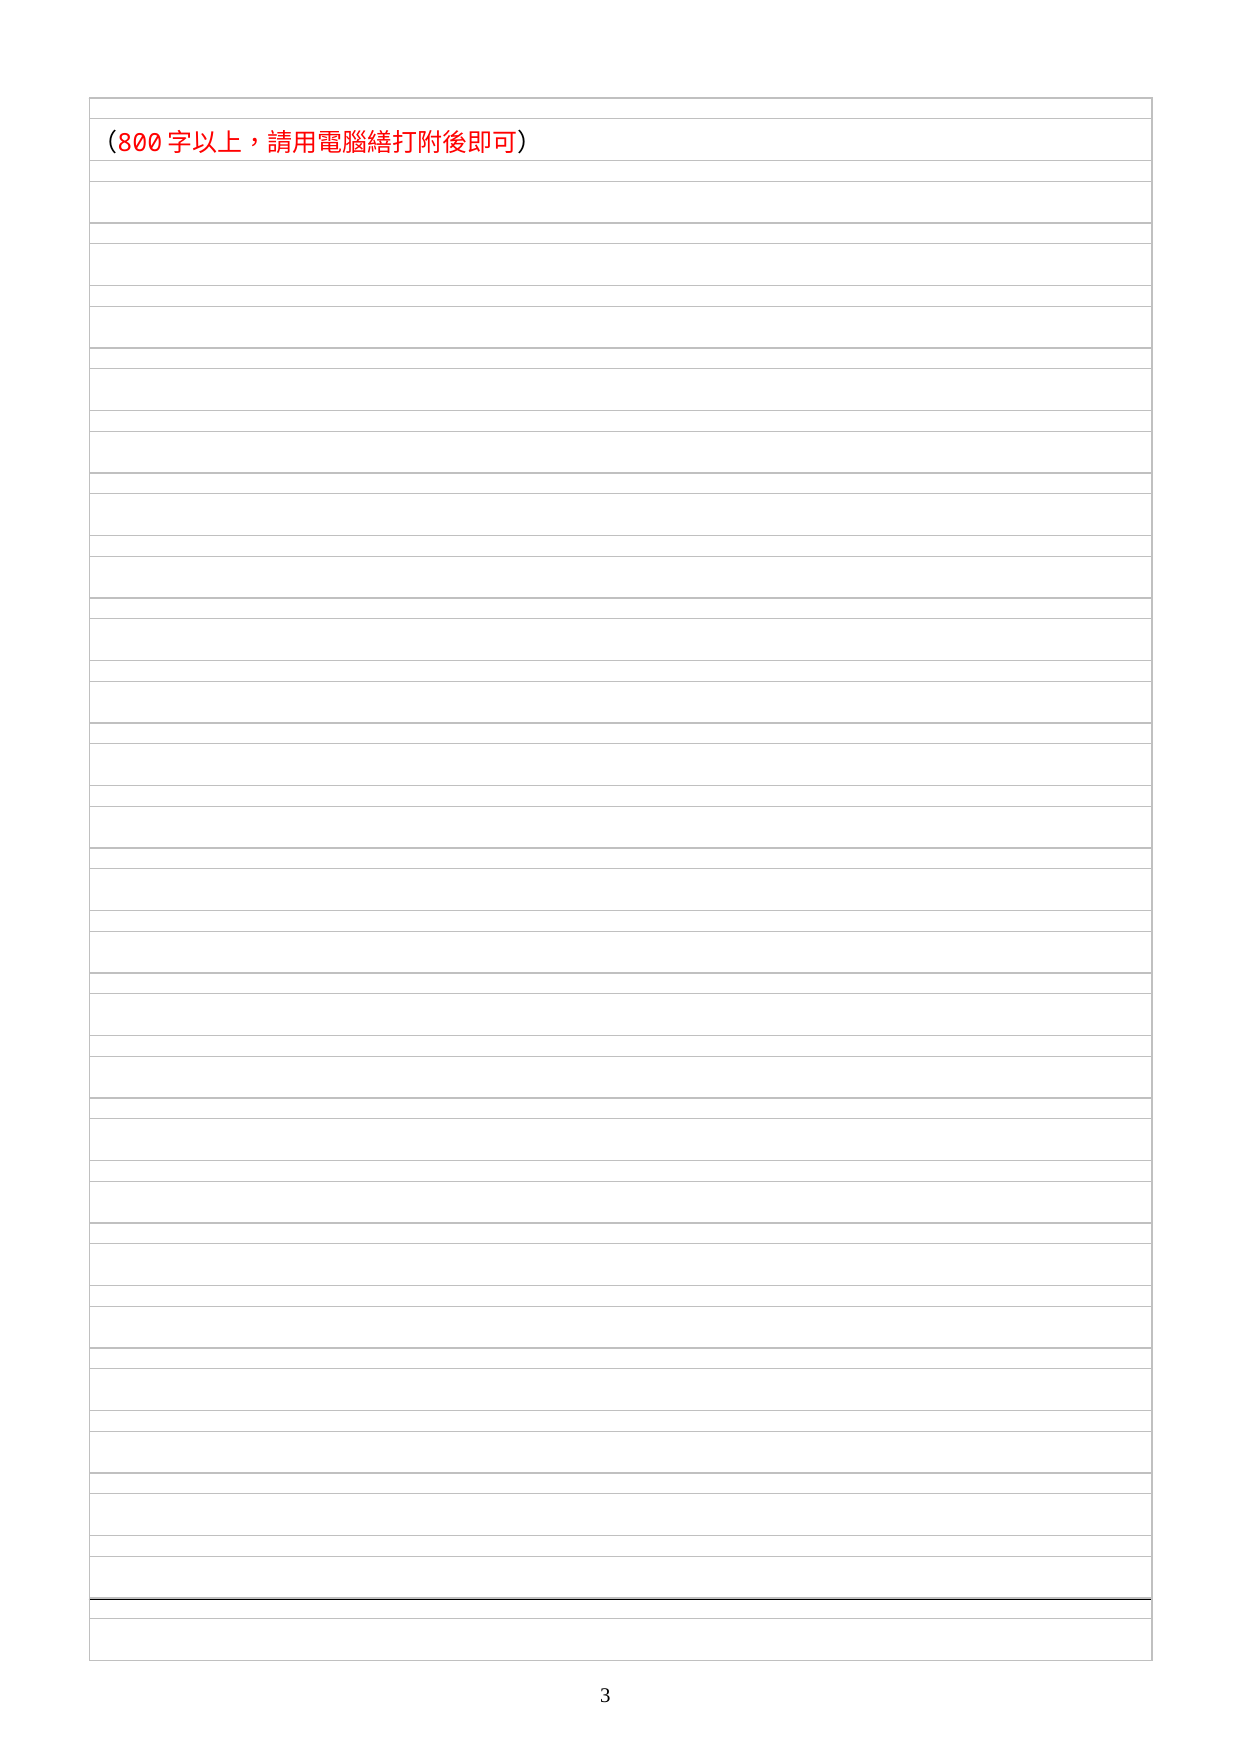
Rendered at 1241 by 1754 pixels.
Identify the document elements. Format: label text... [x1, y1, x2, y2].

table_header 自傳內容包含：家庭背景、求學生涯、語言學習過程、就業願景及參加本研習營之動機與期待等 （800字以上，請用電腦繕打附後即可） 請簽章： 日 期： 年 月 日 [90, 286, 1151, 306]
table_header 自傳內容包含：家庭背景、求學生涯、語言學習過程、就業願景及參加本研習營之動機與期待等 （800字以上，請用電腦繕打附後即可） 請簽章： 日 期： 年 月 日 [90, 161, 1151, 181]
table_header 自傳內容包含：家庭背景、求學生涯、語言學習過程、就業願景及參加本研習營之動機與期待等 （800字以上，請用電腦繕打附後即可） 請簽章： 日 期： 年 月 日 [90, 1536, 1151, 1556]
table_header 自傳內容包含：家庭背景、求學生涯、語言學習過程、就業願景及參加本研習營之動機與期待等 （800字以上，請用電腦繕打附後即可） 請簽章： 日 期： 年 月 日 [90, 744, 1151, 785]
table_header 自傳內容包含：家庭背景、求學生涯、語言學習過程、就業願景及參加本研習營之動機與期待等 （800字以上，請用電腦繕打附後即可） 請簽章： 日 期： 年 月 日 [90, 1432, 1151, 1472]
table_header 自傳內容包含：家庭背景、求學生涯、語言學習過程、就業願景及參加本研習營之動機與期待等 （800字以上，請用電腦繕打附後即可） 請簽章： 日 期： 年 月 日 [90, 1057, 1151, 1097]
table_header 自傳內容包含：家庭背景、求學生涯、語言學習過程、就業願景及參加本研習營之動機與期待等 （800字以上，請用電腦繕打附後即可） 請簽章： 日 期： 年 月 日 [90, 1244, 1151, 1285]
table_header 自傳內容包含：家庭背景、求學生涯、語言學習過程、就業願景及參加本研習營之動機與期待等 （800字以上，請用電腦繕打附後即可） 請簽章： 日 期： 年 月 日 [90, 619, 1151, 660]
table_header 自傳內容包含：家庭背景、求學生涯、語言學習過程、就業願景及參加本研習營之動機與期待等 （800字以上，請用電腦繕打附後即可） 請簽章： 日 期： 年 月 日 [90, 1286, 1151, 1306]
table_header 自傳內容包含：家庭背景、求學生涯、語言學習過程、就業願景及參加本研習營之動機與期待等 （800字以上，請用電腦繕打附後即可） 請簽章： 日 期： 年 月 日 [90, 349, 1151, 368]
table_header 自傳內容包含：家庭背景、求學生涯、語言學習過程、就業願景及參加本研習營之動機與期待等 （800字以上，請用電腦繕打附後即可） 請簽章： 日 期： 年 月 日 [90, 119, 1151, 160]
table_header 自傳內容包含：家庭背景、求學生涯、語言學習過程、就業願景及參加本研習營之動機與期待等 （800字以上，請用電腦繕打附後即可） 請簽章： 日 期： 年 月 日 [90, 224, 1151, 243]
table_header 自傳內容包含：家庭背景、求學生涯、語言學習過程、就業願景及參加本研習營之動機與期待等 （800字以上，請用電腦繕打附後即可） 請簽章： 日 期： 年 月 日 [90, 1369, 1151, 1410]
table_header 自傳內容包含：家庭背景、求學生涯、語言學習過程、就業願景及參加本研習營之動機與期待等 （800字以上，請用電腦繕打附後即可） 請簽章： 日 期： 年 月 日 [90, 1161, 1151, 1181]
table_header 自傳內容包含：家庭背景、求學生涯、語言學習過程、就業願景及參加本研習營之動機與期待等 （800字以上，請用電腦繕打附後即可） 請簽章： 日 期： 年 月 日 [90, 682, 1151, 722]
table_header 自傳內容包含：家庭背景、求學生涯、語言學習過程、就業願景及參加本研習營之動機與期待等 （800字以上，請用電腦繕打附後即可） 請簽章： 日 期： 年 月 日 [90, 724, 1151, 743]
table_header 自傳內容包含：家庭背景、求學生涯、語言學習過程、就業願景及參加本研習營之動機與期待等 （800字以上，請用電腦繕打附後即可） 請簽章： 日 期： 年 月 日 [90, 1224, 1151, 1243]
table_header 自傳內容包含：家庭背景、求學生涯、語言學習過程、就業願景及參加本研習營之動機與期待等 （800字以上，請用電腦繕打附後即可） 請簽章： 日 期： 年 月 日 [90, 411, 1151, 431]
table_header 自傳內容包含：家庭背景、求學生涯、語言學習過程、就業願景及參加本研習營之動機與期待等 （800字以上，請用電腦繕打附後即可） 請簽章： 日 期： 年 月 日 [90, 869, 1151, 910]
table_header 自傳內容包含：家庭背景、求學生涯、語言學習過程、就業願景及參加本研習營之動機與期待等 （800字以上，請用電腦繕打附後即可） 請簽章： 日 期： 年 月 日 [90, 1411, 1151, 1431]
table_header 自傳內容包含：家庭背景、求學生涯、語言學習過程、就業願景及參加本研習營之動機與期待等 （800字以上，請用電腦繕打附後即可） 請簽章： 日 期： 年 月 日 [90, 432, 1151, 472]
table_header 自傳內容包含：家庭背景、求學生涯、語言學習過程、就業願景及參加本研習營之動機與期待等 （800字以上，請用電腦繕打附後即可） 請簽章： 日 期： 年 月 日 [90, 807, 1151, 847]
table_header 自傳內容包含：家庭背景、求學生涯、語言學習過程、就業願景及參加本研習營之動機與期待等 （800字以上，請用電腦繕打附後即可） 請簽章： 日 期： 年 月 日 [90, 849, 1151, 868]
table_header 自傳內容包含：家庭背景、求學生涯、語言學習過程、就業願景及參加本研習營之動機與期待等 （800字以上，請用電腦繕打附後即可） 請簽章： 日 期： 年 月 日 [90, 494, 1151, 535]
table_header 自傳內容包含：家庭背景、求學生涯、語言學習過程、就業願景及參加本研習營之動機與期待等 （800字以上，請用電腦繕打附後即可） 請簽章： 日 期： 年 月 日 [90, 599, 1151, 618]
table_header 自傳內容包含：家庭背景、求學生涯、語言學習過程、就業願景及參加本研習營之動機與期待等 （800字以上，請用電腦繕打附後即可） 請簽章： 日 期： 年 月 日 [90, 536, 1151, 556]
table_header 自傳內容包含：家庭背景、求學生涯、語言學習過程、就業願景及參加本研習營之動機與期待等 （800字以上，請用電腦繕打附後即可） 請簽章： 日 期： 年 月 日 [90, 911, 1151, 931]
table_header 自傳內容包含：家庭背景、求學生涯、語言學習過程、就業願景及參加本研習營之動機與期待等 （800字以上，請用電腦繕打附後即可） 請簽章： 日 期： 年 月 日 [90, 994, 1151, 1035]
table_header 自傳內容包含：家庭背景、求學生涯、語言學習過程、就業願景及參加本研習營之動機與期待等 （800字以上，請用電腦繕打附後即可） 請簽章： 日 期： 年 月 日 [90, 786, 1151, 806]
table_header 自傳內容包含：家庭背景、求學生涯、語言學習過程、就業願景及參加本研習營之動機與期待等 （800字以上，請用電腦繕打附後即可） 請簽章： 日 期： 年 月 日 [90, 557, 1151, 597]
table_header 自傳內容包含：家庭背景、求學生涯、語言學習過程、就業願景及參加本研習營之動機與期待等 （800字以上，請用電腦繕打附後即可） 請簽章： 日 期： 年 月 日 [90, 974, 1151, 993]
table_header 自傳內容包含：家庭背景、求學生涯、語言學習過程、就業願景及參加本研習營之動機與期待等 （800字以上，請用電腦繕打附後即可） 請簽章： 日 期： 年 月 日 [90, 1557, 1151, 1597]
table_header 自傳內容包含：家庭背景、求學生涯、語言學習過程、就業願景及參加本研習營之動機與期待等 （800字以上，請用電腦繕打附後即可） 請簽章： 日 期： 年 月 日 [90, 307, 1151, 347]
table_header 自傳內容包含：家庭背景、求學生涯、語言學習過程、就業願景及參加本研習營之動機與期待等 （800字以上，請用電腦繕打附後即可） 請簽章： 日 期： 年 月 日 [90, 369, 1151, 410]
table_header 自傳內容包含：家庭背景、求學生涯、語言學習過程、就業願景及參加本研習營之動機與期待等 （800字以上，請用電腦繕打附後即可） 請簽章： 日 期： 年 月 日 [90, 182, 1151, 222]
table_header 自傳內容包含：家庭背景、求學生涯、語言學習過程、就業願景及參加本研習營之動機與期待等 （800字以上，請用電腦繕打附後即可） 請簽章： 日 期： 年 月 日 [90, 1494, 1151, 1535]
table_header 自傳內容包含：家庭背景、求學生涯、語言學習過程、就業願景及參加本研習營之動機與期待等 （800字以上，請用電腦繕打附後即可） 請簽章： 日 期： 年 月 日 [90, 932, 1151, 972]
table_header 自傳內容包含：家庭背景、求學生涯、語言學習過程、就業願景及參加本研習營之動機與期待等 （800字以上，請用電腦繕打附後即可） 請簽章： 日 期： 年 月 日 [90, 99, 1151, 118]
table_header 自傳內容包含：家庭背景、求學生涯、語言學習過程、就業願景及參加本研習營之動機與期待等 （800字以上，請用電腦繕打附後即可） 請簽章： 日 期： 年 月 日 [90, 1119, 1151, 1160]
table_header 自傳內容包含：家庭背景、求學生涯、語言學習過程、就業願景及參加本研習營之動機與期待等 （800字以上，請用電腦繕打附後即可） 請簽章： 日 期： 年 月 日 [90, 1036, 1151, 1056]
table_header 自傳內容包含：家庭背景、求學生涯、語言學習過程、就業願景及參加本研習營之動機與期待等 （800字以上，請用電腦繕打附後即可） 請簽章： 日 期： 年 月 日 [90, 1349, 1151, 1368]
table_header 自傳內容包含：家庭背景、求學生涯、語言學習過程、就業願景及參加本研習營之動機與期待等 （800字以上，請用電腦繕打附後即可） 請簽章： 日 期： 年 月 日 [90, 1474, 1151, 1493]
table_header 自傳內容包含：家庭背景、求學生涯、語言學習過程、就業願景及參加本研習營之動機與期待等 （800字以上，請用電腦繕打附後即可） 請簽章： 日 期： 年 月 日 [90, 474, 1151, 493]
table_header 自傳內容包含：家庭背景、求學生涯、語言學習過程、就業願景及參加本研習營之動機與期待等 （800字以上，請用電腦繕打附後即可） 請簽章： 日 期： 年 月 日 [90, 1099, 1151, 1118]
table_header 自傳內容包含：家庭背景、求學生涯、語言學習過程、就業願景及參加本研習營之動機與期待等 （800字以上，請用電腦繕打附後即可） 請簽章： 日 期： 年 月 日 [90, 661, 1151, 681]
table_header 自傳內容包含：家庭背景、求學生涯、語言學習過程、就業願景及參加本研習營之動機與期待等 （800字以上，請用電腦繕打附後即可） 請簽章： 日 期： 年 月 日 [90, 244, 1151, 285]
table_header 自傳內容包含：家庭背景、求學生涯、語言學習過程、就業願景及參加本研習營之動機與期待等 （800字以上，請用電腦繕打附後即可） 請簽章： 日 期： 年 月 日 [90, 1307, 1151, 1347]
table_header 自傳內容包含：家庭背景、求學生涯、語言學習過程、就業願景及參加本研習營之動機與期待等 （800字以上，請用電腦繕打附後即可） 請簽章： 日 期： 年 月 日 [90, 1182, 1151, 1222]
